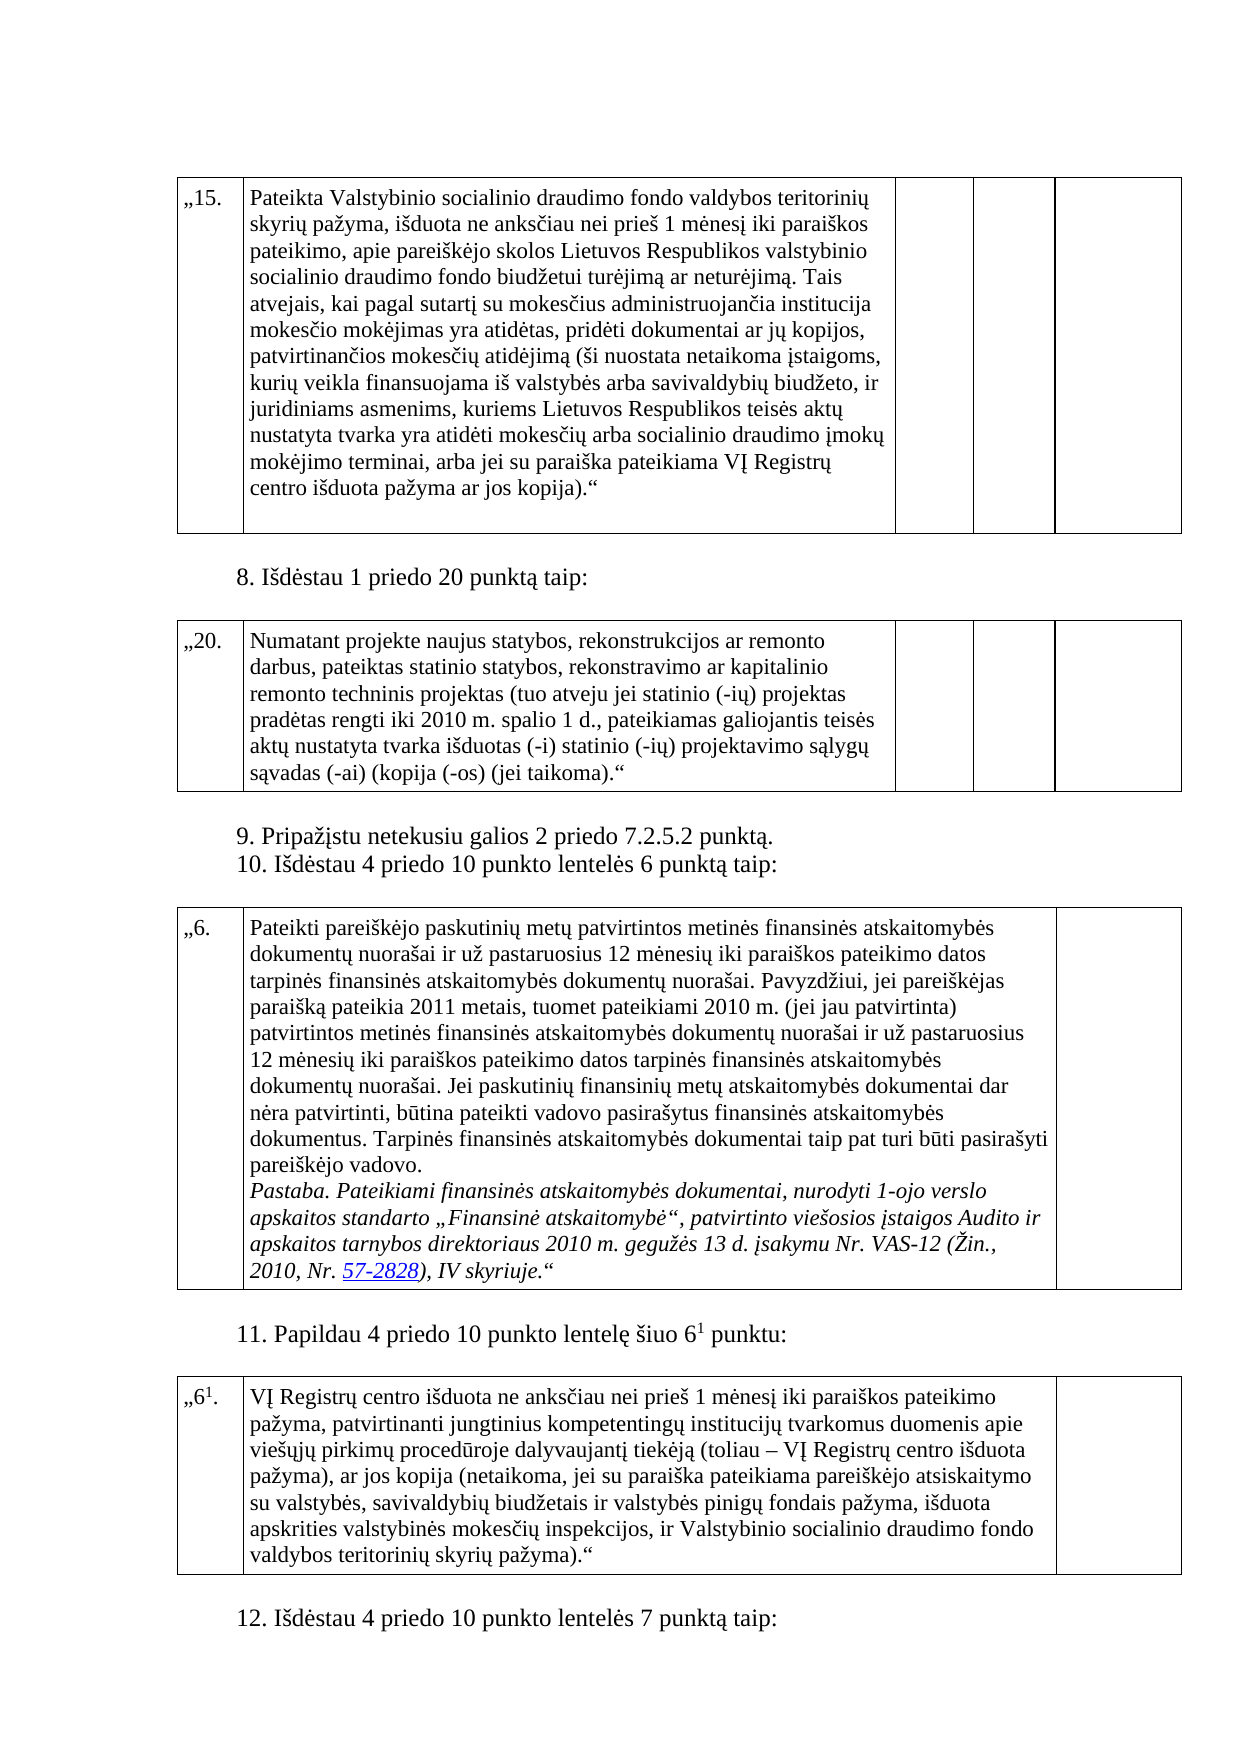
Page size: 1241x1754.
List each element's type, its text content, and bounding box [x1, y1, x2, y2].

table_header Pateikti pareiškėjo paskutinių metų patvirtintos metinės finansinės atskaitomybės dokumentų nuorašai ir už pastaruosius 12 mėnesių iki paraiškos pateikimo datos tarpinės finansinės atskaitomybės dokumentų nuorašai. Pavyzdžiui, jei pareiškėjas paraišką pateikia 2011 metais, tuomet pateikiami 2010 m. (jei jau patvirtinta) patvirtintos metinės finansinės atskaitomybės dokumentų nuorašai ir už pastaruosius 12 mėnesių iki paraiškos pateikimo datos tarpinės finansinės atskaitomybės dokumentų nuorašai. Jei paskutinių finansinių metų atskaitomybės dokumentai dar nėra patvirtinti, būtina pateikti vadovo pasirašytus finansinės atskaitomybės dokumentus. Tarpinės finansinės atskaitomybės dokumentai taip pat turi būti pasirašyti pareiškėjo vadovo. Pastaba. Pateikiami finansinės atskaitomybės dokumentai, nurodyti 1-ojo verslo apskaitos standarto „Finansinė atskaitomybė“, patvirtinto viešosios įstaigos Audito ir apskaitos tarnybos direktoriaus 2010 m. gegužės 13 d. įsakymu Nr. VAS-12 (Žin., 2010, Nr. 57-2828), IV skyriuje.“ [244, 908, 1056, 1289]
table_header [1056, 621, 1181, 791]
table_header [896, 621, 973, 791]
table_header „20. [178, 621, 243, 791]
table_header [1057, 908, 1181, 1289]
table_header „6. [178, 908, 243, 1289]
table_header [1057, 1377, 1181, 1574]
text 9. Pripažįstu netekusiu galios 2 priedo 7.2.5.2 punktą. [177, 821, 1181, 849]
table_header VĮ Registrų centro išduota ne anksčiau nei prieš 1 mėnesį iki paraiškos pateikimo pažyma, patvirtinanti jungtinius kompetentingų institucijų tvarkomus duomenis apie viešųjų pirkimų procedūroje dalyvaujantį tiekėją (toliau – VĮ Registrų centro išduota pažyma), ar jos kopija (netaikoma, jei su paraiška pateikiama pareiškėjo atsiskaitymo su valstybės, savivaldybių biudžetais ir valstybės pinigų fondais pažyma, išduota apskrities valstybinės mokesčių inspekcijos, ir Valstybinio socialinio draudimo fondo valdybos teritorinių skyrių pažyma).“ [244, 1377, 1056, 1574]
text 8. Išdėstau 1 priedo 20 punktą taip: [177, 562, 1181, 591]
table_header [974, 621, 1054, 791]
text 10. Išdėstau 4 priedo 10 punkto lentelės 6 punktą taip: [177, 849, 1181, 878]
table_header [1056, 178, 1181, 533]
table_header [974, 178, 1054, 533]
table_header „61. [178, 1377, 243, 1574]
text 12. Išdėstau 4 priedo 10 punkto lentelės 7 punktą taip: [177, 1603, 1181, 1632]
table_header Pateikta Valstybinio socialinio draudimo fondo valdybos teritorinių skyrių pažyma, išduota ne anksčiau nei prieš 1 mėnesį iki paraiškos pateikimo, apie pareiškėjo skolos Lietuvos Respublikos valstybinio socialinio draudimo fondo biudžetui turėjimą ar neturėjimą. Tais atvejais, kai pagal sutartį su mokesčius administruojančia institucija mokesčio mokėjimas yra atidėtas, pridėti dokumentai ar jų kopijos, patvirtinančios mokesčių atidėjimą (ši nuostata netaikoma įstaigoms, kurių veikla finansuojama iš valstybės arba savivaldybių biudžeto, ir juridiniams asmenims, kuriems Lietuvos Respublikos teisės aktų nustatyta tvarka yra atidėti mokesčių arba socialinio draudimo įmokų mokėjimo terminai, arba jei su paraiška pateikiama VĮ Registrų centro išduota pažyma ar jos kopija).“ [244, 178, 895, 533]
table_header „15. [178, 178, 243, 533]
text 11. Papildau 4 priedo 10 punkto lentelę šiuo 61 punktu: [177, 1319, 1181, 1347]
table_header [896, 178, 973, 533]
table_header Numatant projekte naujus statybos, rekonstrukcijos ar remonto darbus, pateiktas statinio statybos, rekonstravimo ar kapitalinio remonto techninis projektas (tuo atveju jei statinio (-ių) projektas pradėtas rengti iki 2010 m. spalio 1 d., pateikiamas galiojantis teisės aktų nustatyta tvarka išduotas (-i) statinio (-ių) projektavimo sąlygų sąvadas (-ai) (kopija (-os) (jei taikoma).“ [244, 621, 895, 791]
